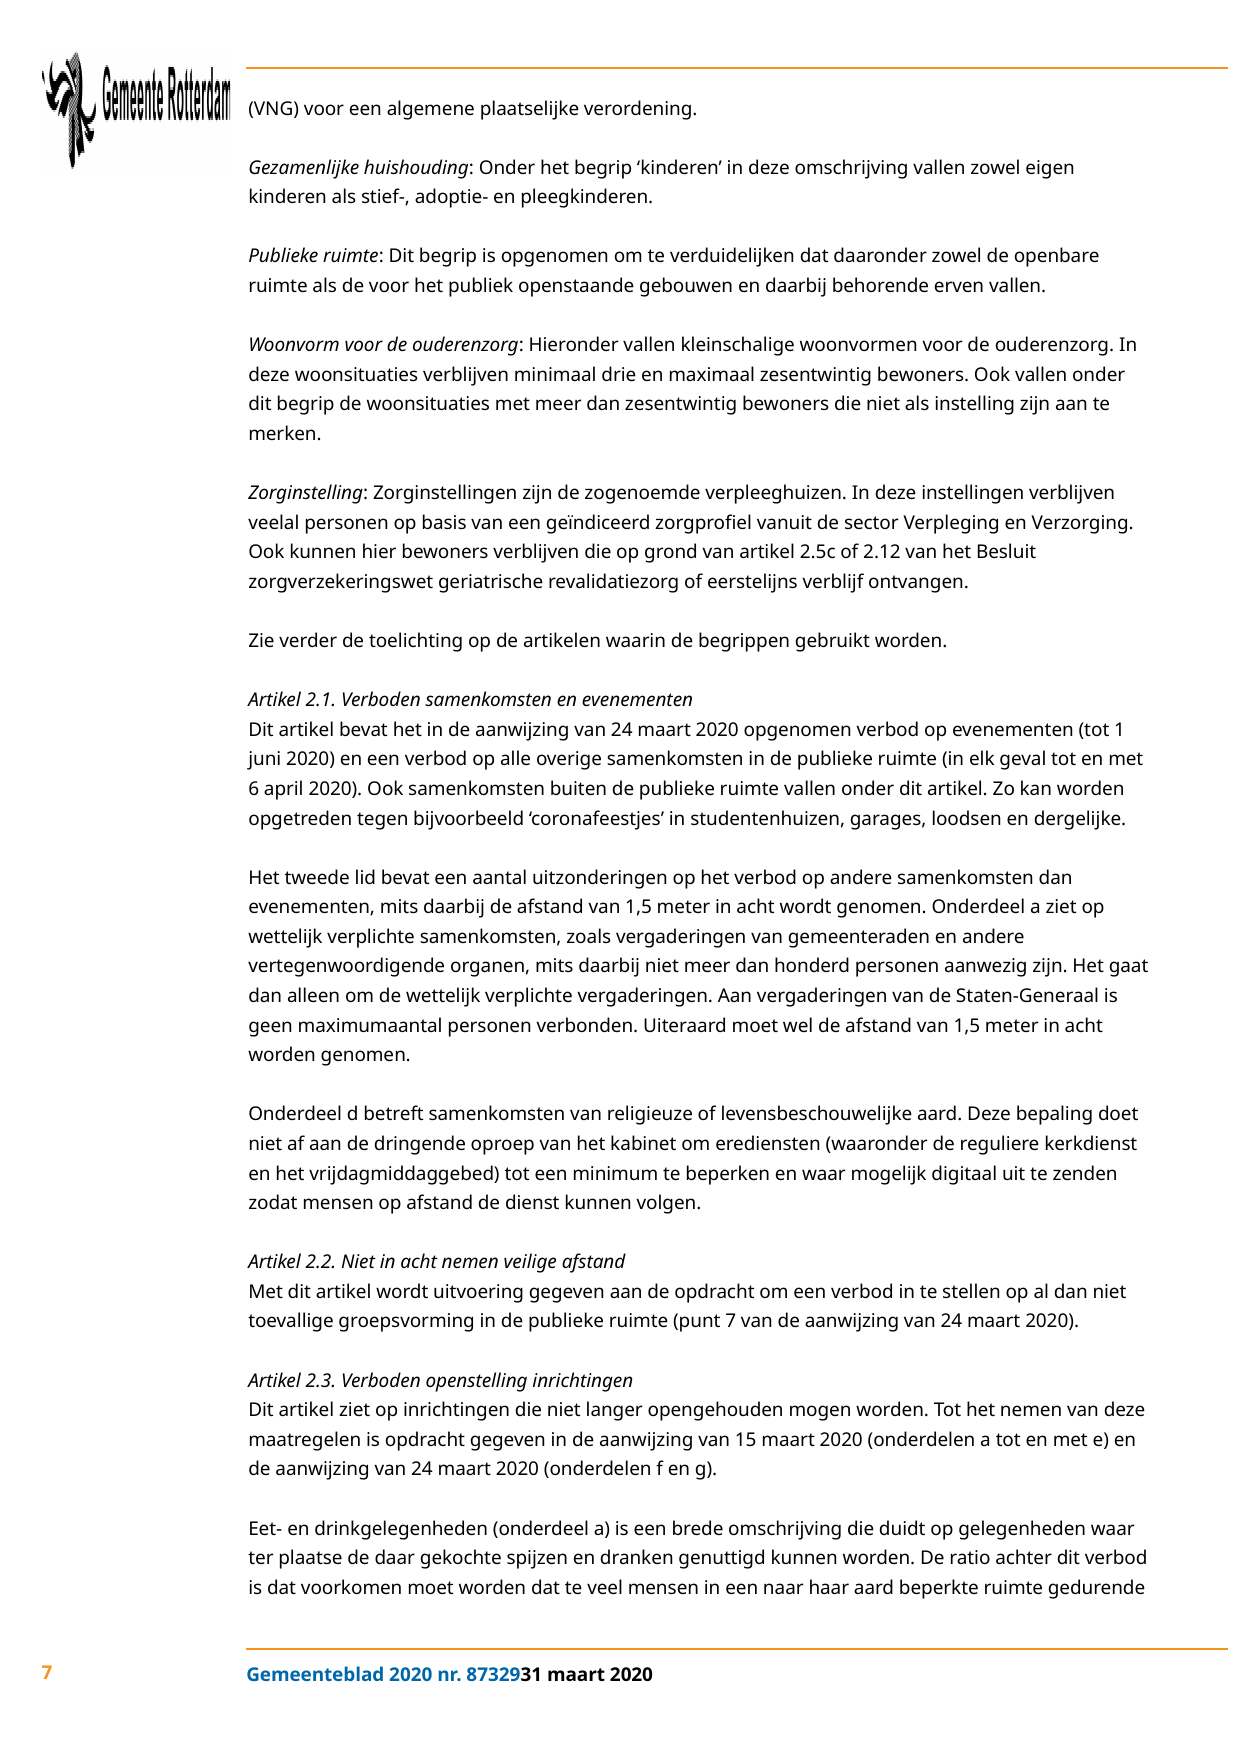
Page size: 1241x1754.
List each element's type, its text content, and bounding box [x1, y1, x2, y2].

text Eet- en drinkgelegenheden (onderdeel a) is een brede omschrijving die duidt op gelegenheden waar ter plaatse de daar gekochte spijzen en dranken genuttigd kunnen worden. De ratio achter dit verbod is dat voorkomen moet worden dat te veel mensen in een naar haar aard beperkte ruimte gedurende [248, 1515, 1152, 1600]
text Gezamenlijke huishouding: Onder het begrip ‘kinderen’ in deze omschrijving vallen zowel eigen kinderen als stief-, adoptie- en pleegkinderen. [248, 154, 1152, 209]
text Artikel 2.1. Verboden samenkomsten en evenementen [248, 686, 1152, 712]
text Artikel 2.2. Niet in acht nemen veilige afstand [248, 1248, 1152, 1274]
text Zie verder de toelichting op de artikelen waarin de begrippen gebruikt worden. [248, 627, 1152, 653]
text Publieke ruimte: Dit begrip is opgenomen om te verduidelijken dat daaronder zowel de openbare ruimte als de voor het publiek openstaande gebouwen en daarbij behorende erven vallen. [248, 243, 1152, 298]
text Onderdeel d betreft samenkomsten van religieuze of levensbeschouwelijke aard. Deze bepaling doet niet af aan de dringende oproep van het kabinet om erediensten (waaronder de reguliere kerkdienst en het vrijdagmiddaggebed) tot een minimum te beperken en waar mogelijk digitaal uit te zenden zodat mensen op afstand de dienst kunnen volgen. [248, 1101, 1152, 1215]
text Met dit artikel wordt uitvoering gegeven aan de opdracht om een verbod in te stellen op al dan niet toevallige groepsvorming in de publieke ruimte (punt 7 van de aanwijzing van 24 maart 2020). [248, 1278, 1152, 1333]
text Zorginstelling: Zorginstellingen zijn de zogenoemde verpleeghuizen. In deze instellingen verblijven veelal personen op basis van een geïndiceerd zorgprofiel vanuit de sector Verpleging en Verzorging. Ook kunnen hier bewoners verblijven die op grond van artikel 2.5c of 2.12 van het Besluit zorgverzekeringswet geriatrische revalidatiezorg of eerstelijns verblijf ontvangen. [248, 479, 1152, 594]
text Dit artikel ziet op inrichtingen die niet langer opengehouden mogen worden. Tot het nemen van deze maatregelen is opdracht gegeven in de aanwijzing van 15 maart 2020 (onderdelen a tot en met e) en de aanwijzing van 24 maart 2020 (onderdelen f en g). [248, 1396, 1152, 1481]
text Het tweede lid bevat een aantal uitzonderingen op het verbod op andere samenkomsten dan evenementen, mits daarbij de afstand van 1,5 meter in acht wordt genomen. Onderdeel a ziet op wettelijk verplichte samenkomsten, zoals vergaderingen van gemeenteraden en andere vertegenwoordigende organen, mits daarbij niet meer dan honderd personen aanwezig zijn. Het gaat dan alleen om de wettelijk verplichte vergaderingen. Aan vergaderingen van de Staten-Generaal is geen maximumaantal personen verbonden. Uiteraard moet wel de afstand van 1,5 meter in acht worden genomen. [248, 864, 1152, 1067]
picture [41, 47, 231, 172]
text Artikel 2.3. Verboden openstelling inrichtingen [248, 1367, 1152, 1393]
text Woonvorm voor de ouderenzorg: Hieronder vallen kleinschalige woonvormen voor de ouderenzorg. In deze woonsituaties verblijven minimaal drie en maximaal zesentwintig bewoners. Ook vallen onder dit begrip de woonsituaties met meer dan zesentwintig bewoners die niet als instelling zijn aan te merken. [248, 331, 1152, 446]
text (VNG) voor een algemene plaatselijke verordening. [248, 95, 1152, 121]
text Dit artikel bevat het in de aanwijzing van 24 maart 2020 opgenomen verbod op evenementen (tot 1 juni 2020) en een verbod op alle overige samenkomsten in de publieke ruimte (in elk geval tot en met 6 april 2020). Ook samenkomsten buiten de publieke ruimte vallen onder dit artikel. Zo kan worden opgetreden tegen bijvoorbeeld ‘coronafeestjes’ in studentenhuizen, garages, loodsen en dergelijke. [248, 716, 1152, 831]
